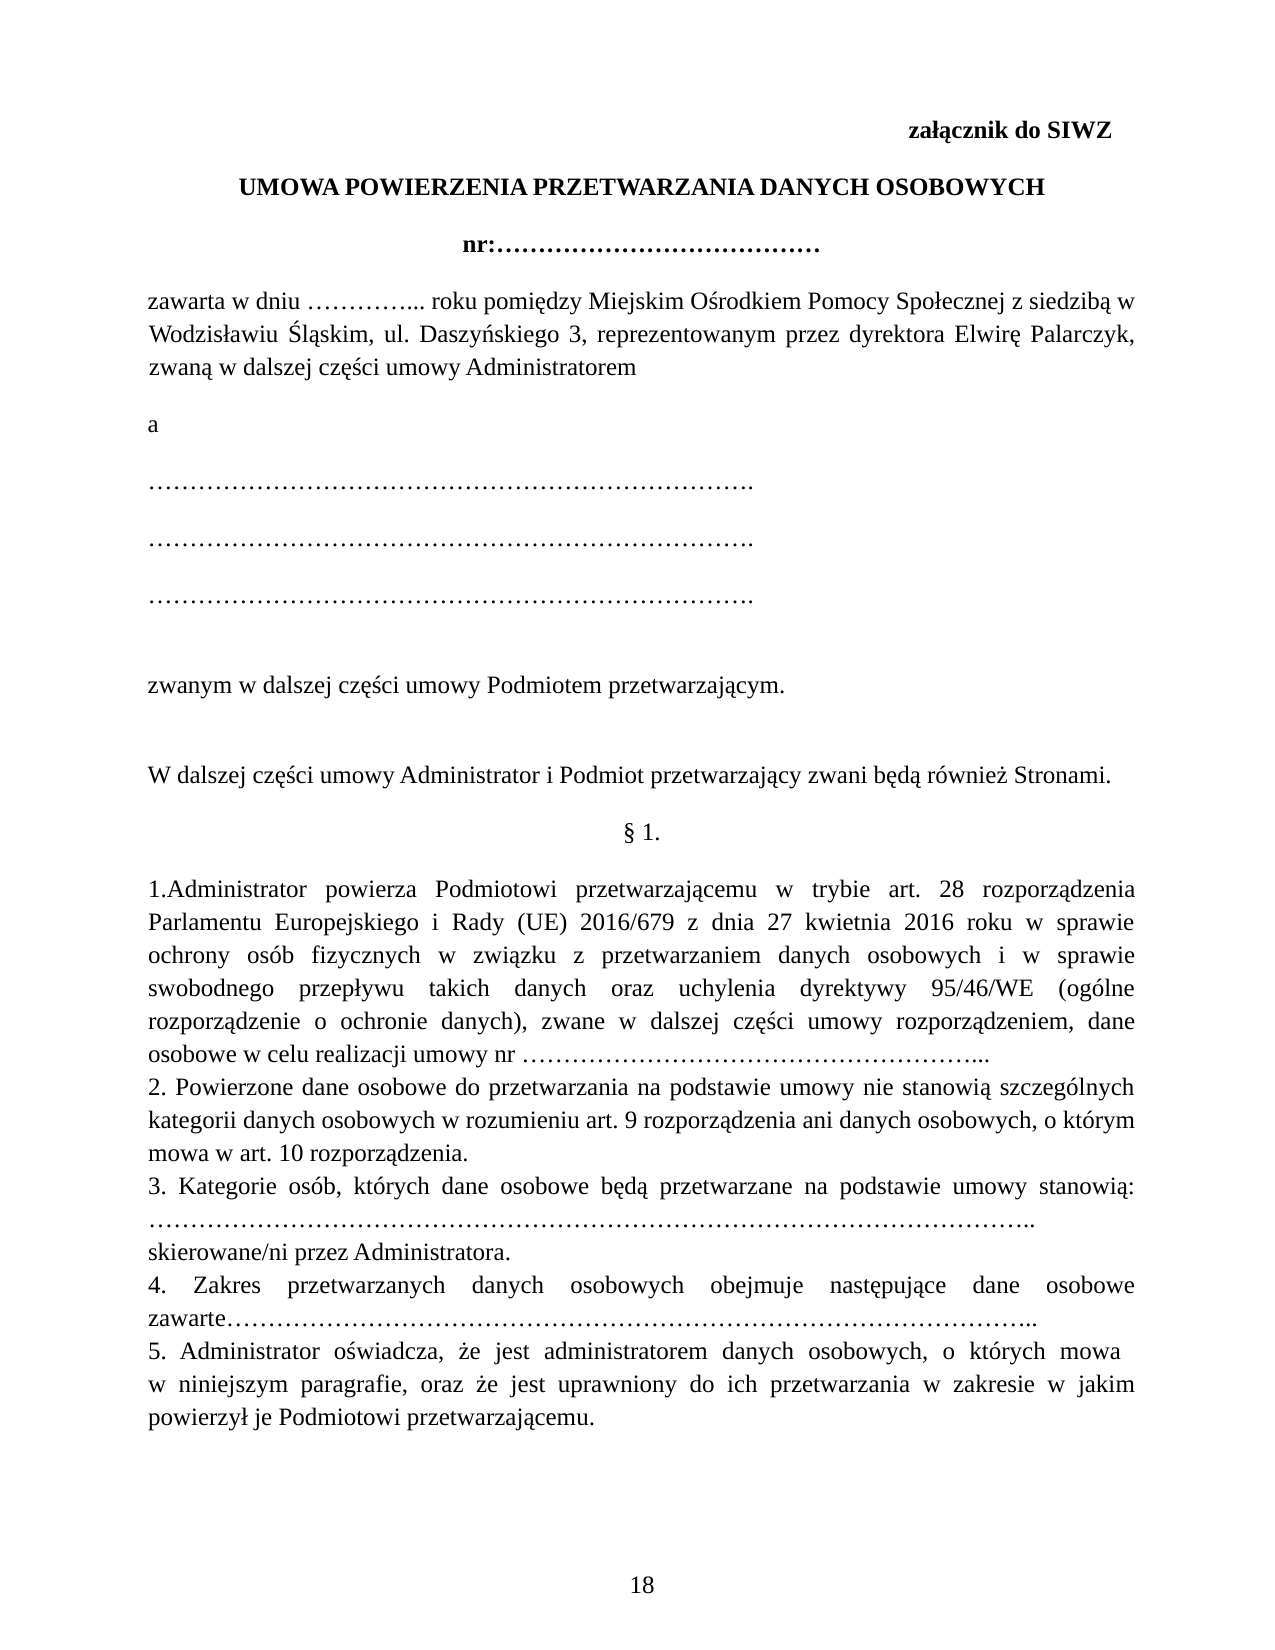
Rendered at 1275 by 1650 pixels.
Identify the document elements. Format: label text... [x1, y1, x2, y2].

list 3. Kategorie osób, których dane osobowe będą przetwarzane na podstawie umowy stanowią: …………………………………………………………………………………………….. [148, 1171, 1136, 1233]
list 1.Administrator powierza Podmiotowi przetwarzającemu w trybie art. 28 rozporządzenia Parlamentu Europejskiego i Rady (UE) 2016/679 z dnia 27 kwietnia 2016 roku w sprawie ochrony osób fizycznych w związku z przetwarzaniem danych osobowych i w sprawie swobodnego przepływu takich danych oraz uchylenia dyrektywy 95/46/WE (ogólne rozporządzenie o ochronie danych), zwane w dalszej części umowy rozporządzeniem, dane osobowe w celu realizacji umowy nr ………………………………………………... [148, 874, 1136, 1068]
text załącznik do SIWZ [147, 115, 1136, 144]
text UMOWA POWIERZENIA PRZETWARZANIA DANYCH OSOBOWYCH [147, 172, 1136, 201]
list 5. Administrator oświadcza, że jest administratorem danych osobowych, o których mowa w niniejszym paragrafie, oraz że jest uprawniony do ich przetwarzania w zakresie w jakim powierzył je Podmiotowi przetwarzającemu. [148, 1336, 1136, 1431]
text ………………………………………………………………. [147, 466, 1136, 494]
text W dalszej części umowy Administrator i Podmiot przetwarzający zwani będą również Stronami. [147, 760, 1136, 788]
list skierowane/ni przez Administratora. [148, 1237, 1136, 1266]
text a [147, 409, 1136, 438]
text zawarta w dniu …………... roku pomiędzy Miejskim Ośrodkiem Pomocy Społecznej z siedzibą w Wodzisławiu Śląskim, ul. Daszyńskiego 3, reprezentowanym przez dyrektora Elwirę Palarczyk, zwaną w dalszej części umowy Administratorem [147, 286, 1136, 381]
list 2. Powierzone dane osobowe do przetwarzania na podstawie umowy nie stanowią szczególnych kategorii danych osobowych w rozumieniu art. 9 rozporządzenia ani danych osobowych, o którym mowa w art. 10 rozporządzenia. [148, 1072, 1136, 1167]
text nr:………………………………… [147, 229, 1136, 258]
text ………………………………………………………………. [147, 523, 1136, 552]
text zwanym w dalszej części umowy Podmiotem przetwarzającym. [147, 670, 1136, 698]
list 4. Zakres przetwarzanych danych osobowych obejmuje następujące dane osobowe zawarte…………………………………………………………………………………….. [148, 1270, 1136, 1332]
text ………………………………………………………………. [147, 580, 1136, 608]
text § 1. [147, 817, 1136, 846]
